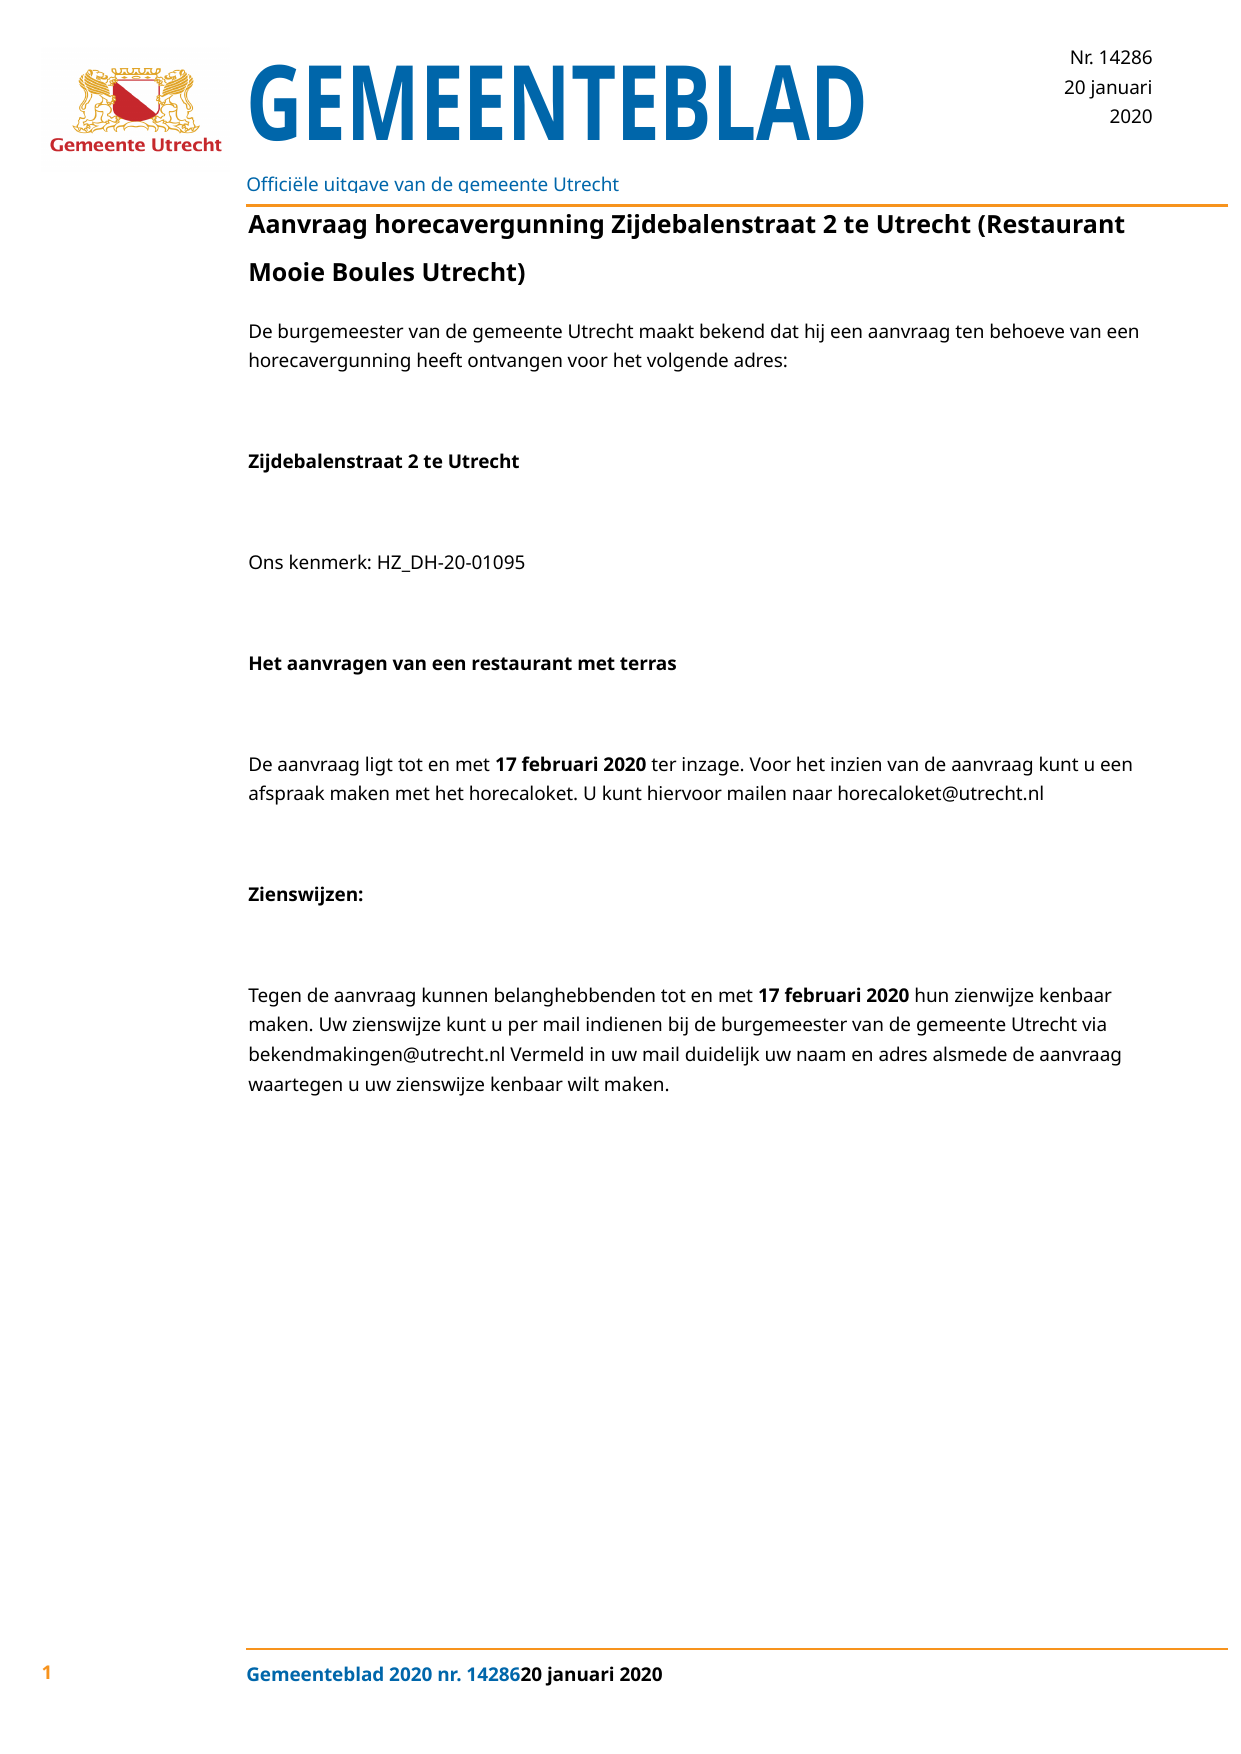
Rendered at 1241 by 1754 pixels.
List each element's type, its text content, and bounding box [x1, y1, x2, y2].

text Zienswijzen: [248, 881, 1152, 907]
text Tegen de aanvraag kunnen belanghebbenden tot en met 17 februari 2020 hun zienwijze kenbaar maken. Uw zienswijze kunt u per mail indienen bij de burgemeester van de gemeente Utrecht via bekendmakingen@utrecht.nl Vermeld in uw mail duidelijk uw naam en adres alsmede de aanvraag waartegen u uw zienswijze kenbaar wilt maken. [248, 982, 1152, 1097]
text Het aanvragen van een restaurant met terras [248, 650, 1152, 676]
text Ons kenmerk: HZ_DH-20-01095 [248, 549, 1152, 575]
text Aanvraag horecavergunning Zijdebalenstraat 2 te Utrecht (Restaurant Mooie Boules Utrecht) [248, 207, 1152, 288]
text De burgemeester van de gemeente Utrecht maakt bekend dat hij een aanvraag ten behoeve van een horecavergunning heeft ontvangen voor het volgende adres: [248, 318, 1152, 373]
picture [41, 47, 231, 172]
text Zijdebalenstraat 2 te Utrecht [248, 448, 1152, 474]
text De aanvraag ligt tot en met 17 februari 2020 ter inzage. Voor het inzien van de aanvraag kunt u een afspraak maken met het horecaloket. U kunt hiervoor mailen naar horecaloket@utrecht.nl [248, 751, 1152, 806]
